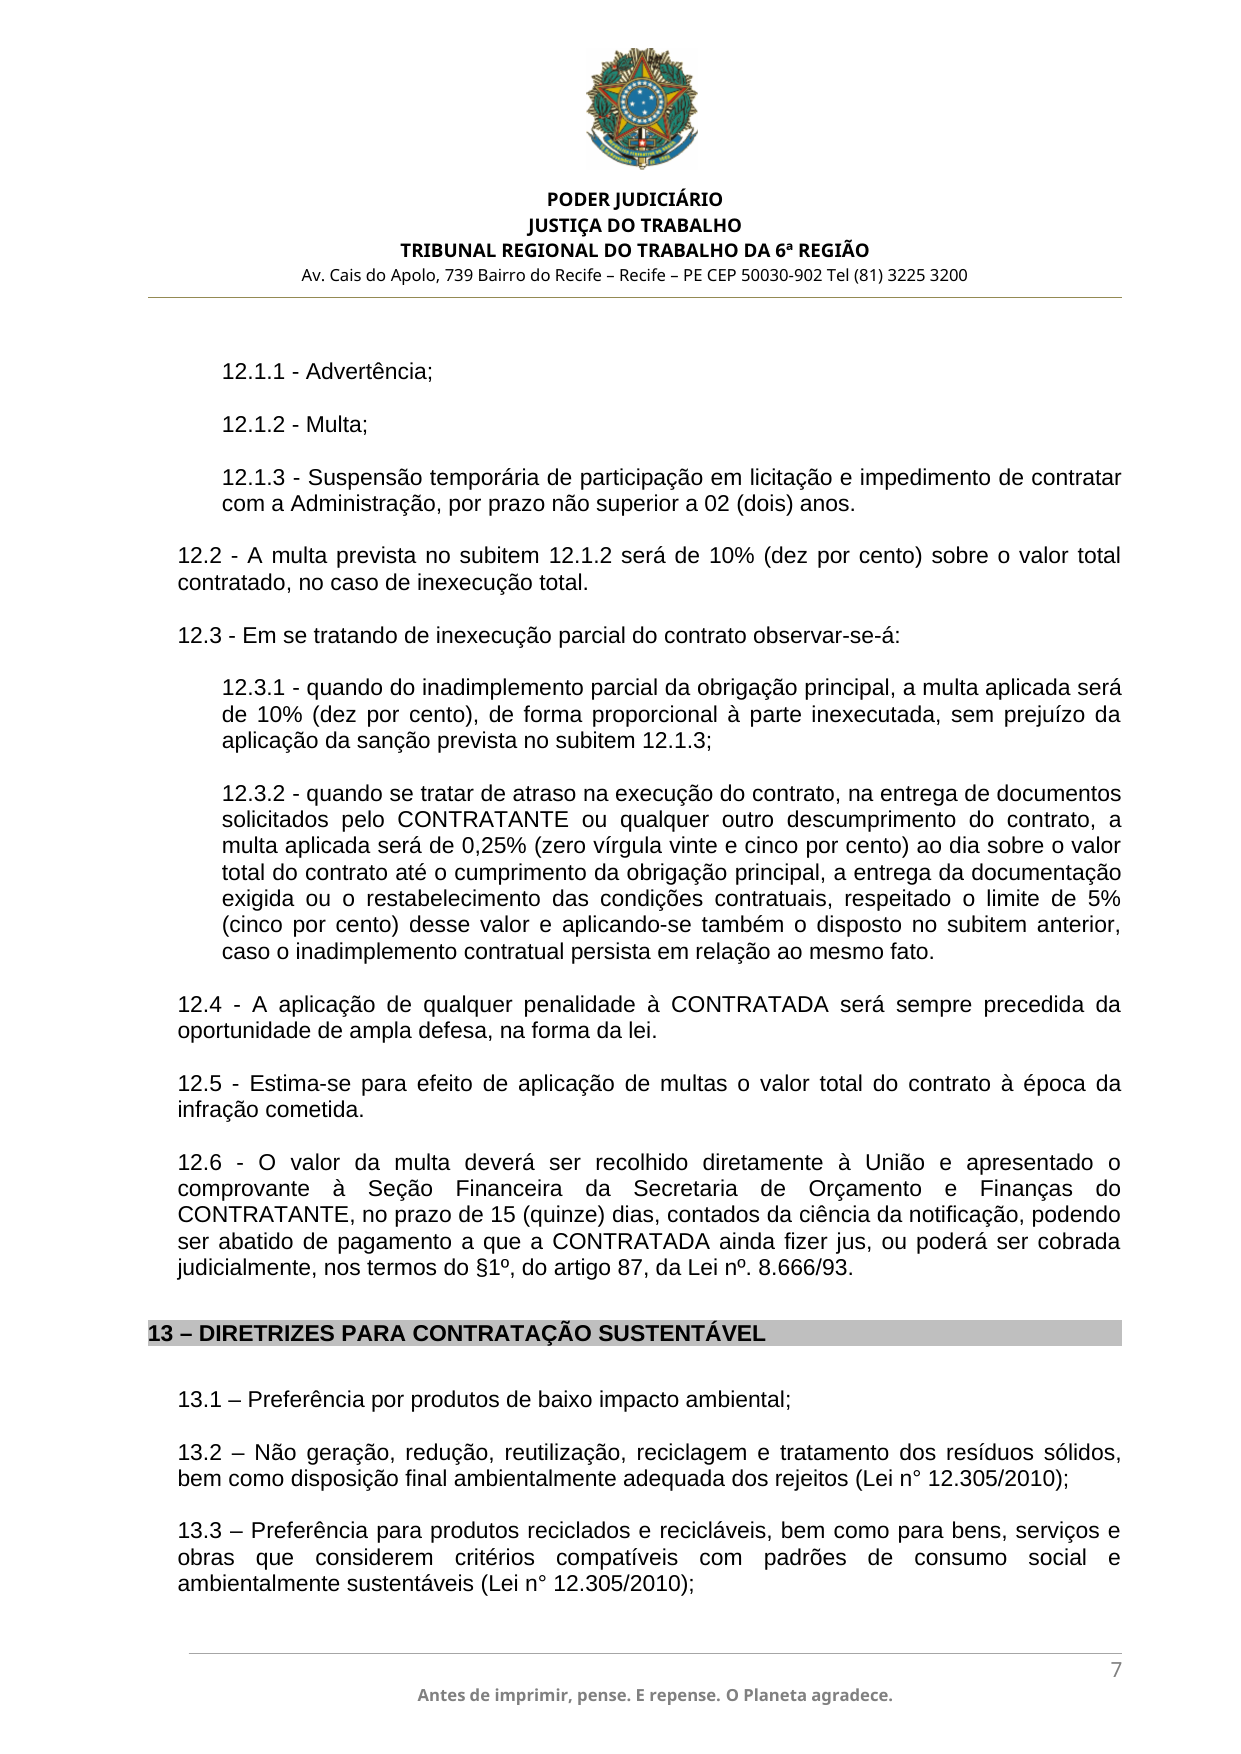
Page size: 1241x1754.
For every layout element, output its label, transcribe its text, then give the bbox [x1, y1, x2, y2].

text 13.3 – Preferência para produtos reciclados e recicláveis, bem como para bens, serviços e obras que considerem critérios compatíveis com padrões de consumo social e ambientalmente sustentáveis (Lei n° 12.305/2010); [177, 1517, 1122, 1597]
picture [586, 48, 698, 170]
text 12.3.2 - quando se tratar de atraso na execução do contrato, na entrega de documentos solicitados pelo CONTRATANTE ou qualquer outro descumprimento do contrato, a multa aplicada será de 0,25% (zero vírgula vinte e cinco por cento) ao dia sobre o valor total do contrato até o cumprimento da obrigação principal, a entrega da documentação exigida ou o restabelecimento das condições contratuais, respeitado o limite de 5% (cinco por cento) desse valor e aplicando-se também o disposto no subitem anterior, caso o inadimplemento contratual persista em relação ao mesmo fato. [222, 780, 1122, 964]
text 12.5 - Estima-se para efeito de aplicação de multas o valor total do contrato à época da infração cometida. [177, 1069, 1122, 1122]
text 12.1.2 - Multa; [222, 411, 1122, 437]
text 12.3 - Em se tratando de inexecução parcial do contrato observar-se-á: [177, 622, 1122, 648]
text 12.1.3 - Suspensão temporária de participação em licitação e impedimento de contratar com a Administração, por prazo não superior a 02 (dois) anos. [222, 463, 1122, 516]
text 12.6 - O valor da multa deverá ser recolhido diretamente à União e apresentado o comprovante à Seção Financeira da Secretaria de Orçamento e Finanças do CONTRATANTE, no prazo de 15 (quinze) dias, contados da ciência da notificação, podendo ser abatido de pagamento a que a CONTRATADA ainda fizer jus, ou poderá ser cobrada judicialmente, nos termos do §1º, do artigo 87, da Lei nº. 8.666/93. [177, 1149, 1122, 1280]
text 12.2 - A multa prevista no subitem 12.1.2 será de 10% (dez por cento) sobre o valor total contratado, no caso de inexecução total. [177, 542, 1122, 595]
text 12.3.1 - quando do inadimplemento parcial da obrigação principal, a multa aplicada será de 10% (dez por cento), de forma proporcional à parte inexecutada, sem prejuízo da aplicação da sanção prevista no subitem 12.1.3; [222, 674, 1122, 753]
text 13.2 – Não geração, redução, reutilização, reciclagem e tratamento dos resíduos sólidos, bem como disposição final ambientalmente adequada dos rejeitos (Lei n° 12.305/2010); [177, 1438, 1122, 1491]
text 12.1.1 - Advertência; [222, 358, 1122, 384]
text 13 – DIRETRIZES PARA CONTRATAÇÃO SUSTENTÁVEL [148, 1320, 1122, 1346]
text 13.1 – Preferência por produtos de baixo impacto ambiental; [177, 1386, 1122, 1412]
text 12.4 - A aplicação de qualquer penalidade à CONTRATADA será sempre precedida da oportunidade de ampla defesa, na forma da lei. [177, 991, 1122, 1043]
